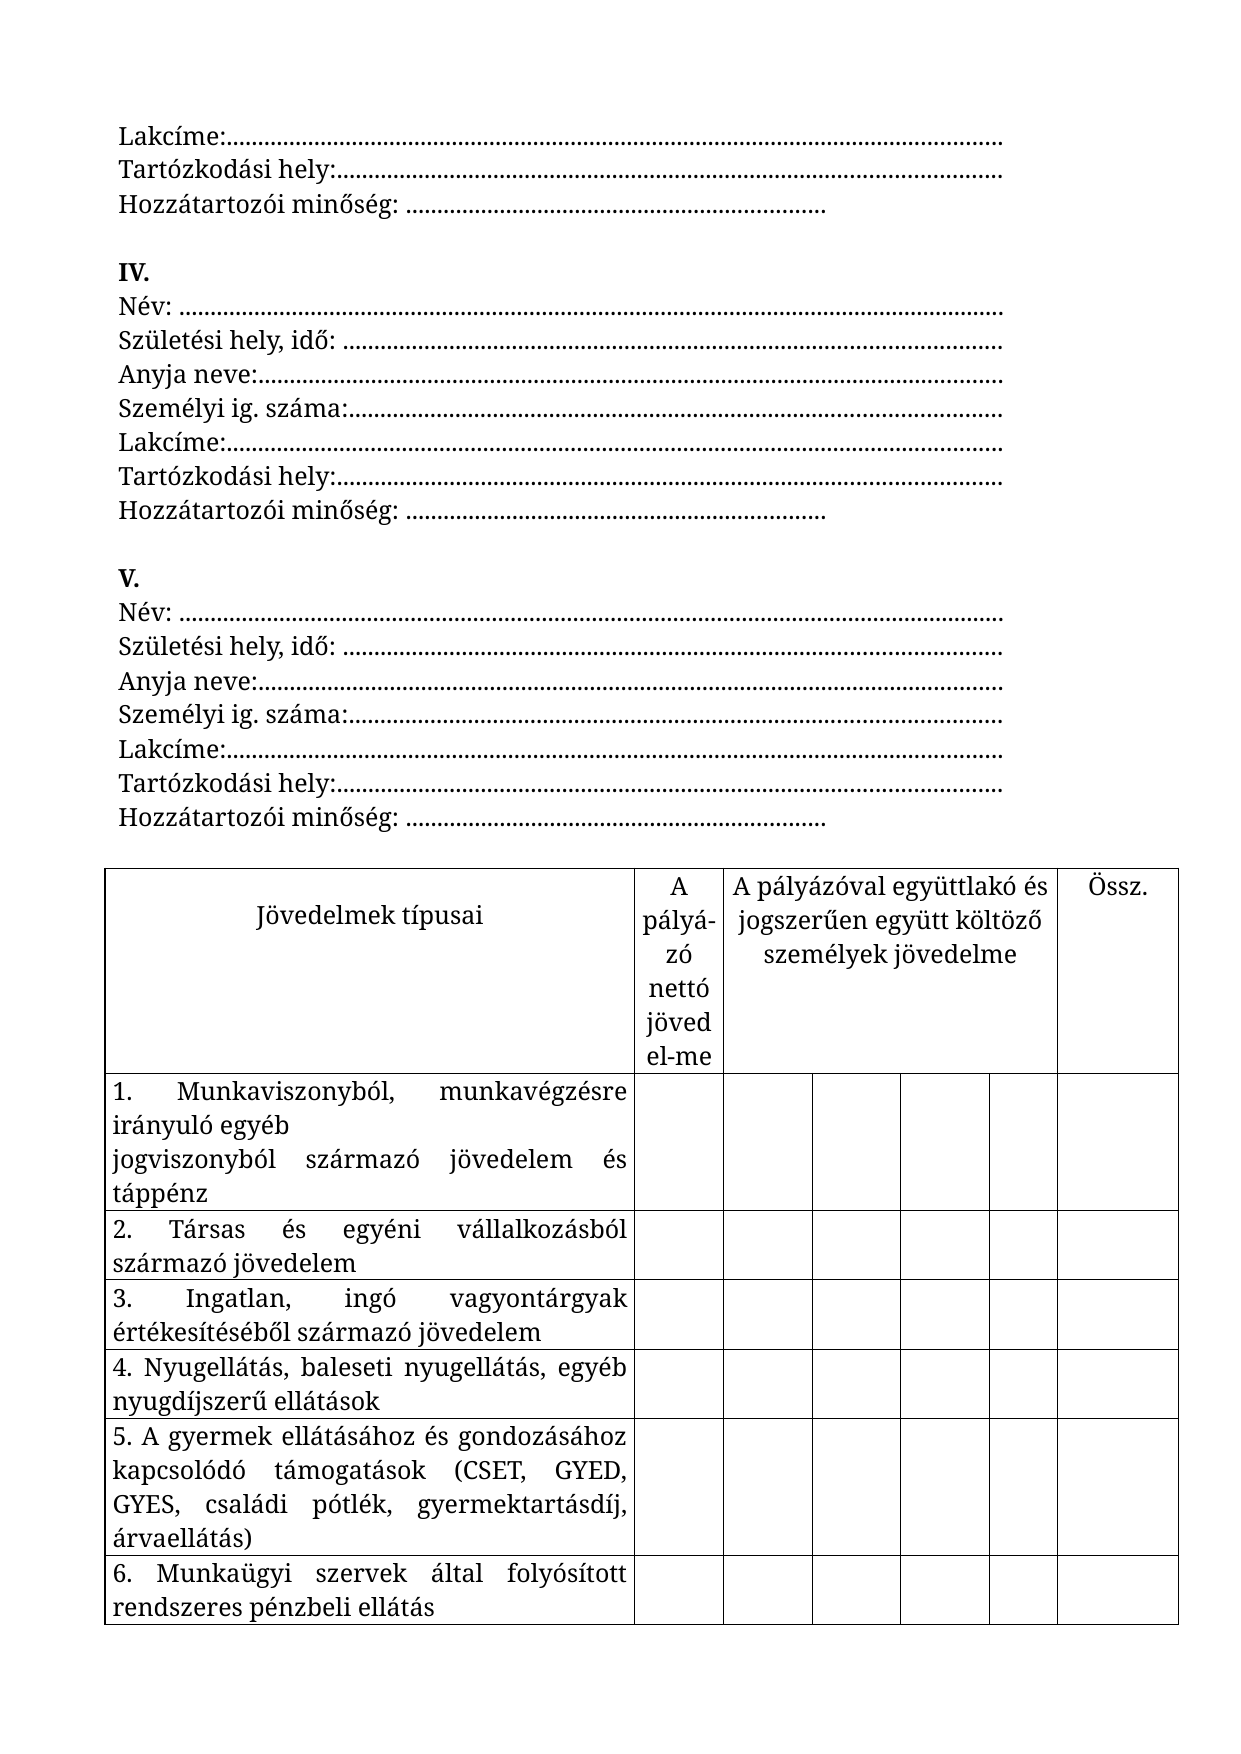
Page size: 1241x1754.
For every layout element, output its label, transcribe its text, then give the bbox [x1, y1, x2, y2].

text Név: [118, 595, 1122, 629]
table_cell [1058, 1211, 1178, 1279]
text V. [118, 561, 1122, 595]
text Születési hely, idő: [118, 629, 1122, 663]
table_cell [901, 1350, 989, 1418]
table_cell [813, 1074, 900, 1210]
table_header A pályá-zó nettó jövedel-me [635, 869, 723, 1073]
text Tartózkodási hely: [118, 765, 1122, 799]
table_cell [635, 1419, 723, 1555]
text IV. [118, 254, 1122, 288]
table_cell [901, 1556, 989, 1624]
table_cell [990, 1350, 1057, 1418]
table_cell [990, 1419, 1057, 1555]
text Születési hely, idő: [118, 322, 1122, 357]
text Hozzátartozói minőség: [118, 799, 1122, 833]
table_cell 1. Munkaviszonyból, munkavégzésre irányuló egyéb jogviszonyból származó jövedelem és táppénz [106, 1074, 634, 1210]
text Anyja neve: [118, 663, 1122, 697]
text Anyja neve: [118, 357, 1122, 391]
text Lakcíme: [118, 731, 1122, 765]
table_header A pályázóval együttlakó és jogszerűen együtt költöző személyek jövedelme [724, 869, 1057, 1073]
table_cell [635, 1211, 723, 1279]
table_cell [990, 1211, 1057, 1279]
table_cell [813, 1211, 900, 1279]
table_cell [1058, 1350, 1178, 1418]
table_cell [635, 1350, 723, 1418]
text Hozzátartozói minőség: [118, 493, 1122, 527]
table_cell 6. Munkaügyi szervek által folyósított rendszeres pénzbeli ellátás [106, 1556, 634, 1624]
table_cell 5. A gyermek ellátásához és gondozásához kapcsolódó támogatások (CSET, GYED, GYES, családi pótlék, gyermektartásdíj, árvaellátás) [106, 1419, 634, 1555]
table_cell [1058, 1556, 1178, 1624]
table_header Jövedelmek típusai [106, 869, 634, 1073]
text Hozzátartozói minőség: [118, 186, 1122, 220]
table_cell [901, 1211, 989, 1279]
table_header Össz. [1058, 869, 1178, 1073]
text Személyi ig. száma: [118, 391, 1122, 425]
text Lakcíme: [118, 118, 1122, 152]
table_cell 3. Ingatlan, ingó vagyontárgyak értékesítéséből származó jövedelem [106, 1280, 634, 1348]
table_cell [1058, 1074, 1178, 1210]
table_cell [901, 1280, 989, 1348]
table_cell [990, 1556, 1057, 1624]
table_cell [813, 1280, 900, 1348]
table_cell [813, 1556, 900, 1624]
table_cell [724, 1211, 812, 1279]
table_cell [635, 1074, 723, 1210]
table_cell [901, 1419, 989, 1555]
table_cell [990, 1074, 1057, 1210]
table_cell [724, 1280, 812, 1348]
table_cell [635, 1556, 723, 1624]
table_cell [990, 1280, 1057, 1348]
text Név: [118, 288, 1122, 322]
table_cell [1058, 1280, 1178, 1348]
table_cell [635, 1280, 723, 1348]
table_cell [724, 1074, 812, 1210]
table_cell [813, 1419, 900, 1555]
table_cell [724, 1556, 812, 1624]
table_cell 4. Nyugellátás, baleseti nyugellátás, egyéb nyugdíjszerű ellátások [106, 1350, 634, 1418]
table_cell [1058, 1419, 1178, 1555]
table_cell [901, 1074, 989, 1210]
text Lakcíme: [118, 425, 1122, 459]
table_cell [813, 1350, 900, 1418]
text Tartózkodási hely: [118, 459, 1122, 493]
table_cell [724, 1419, 812, 1555]
table_cell [724, 1350, 812, 1418]
table_cell 2. Társas és egyéni vállalkozásból származó jövedelem [106, 1211, 634, 1279]
text Tartózkodási hely: [118, 152, 1122, 186]
text Személyi ig. száma: [118, 697, 1122, 731]
